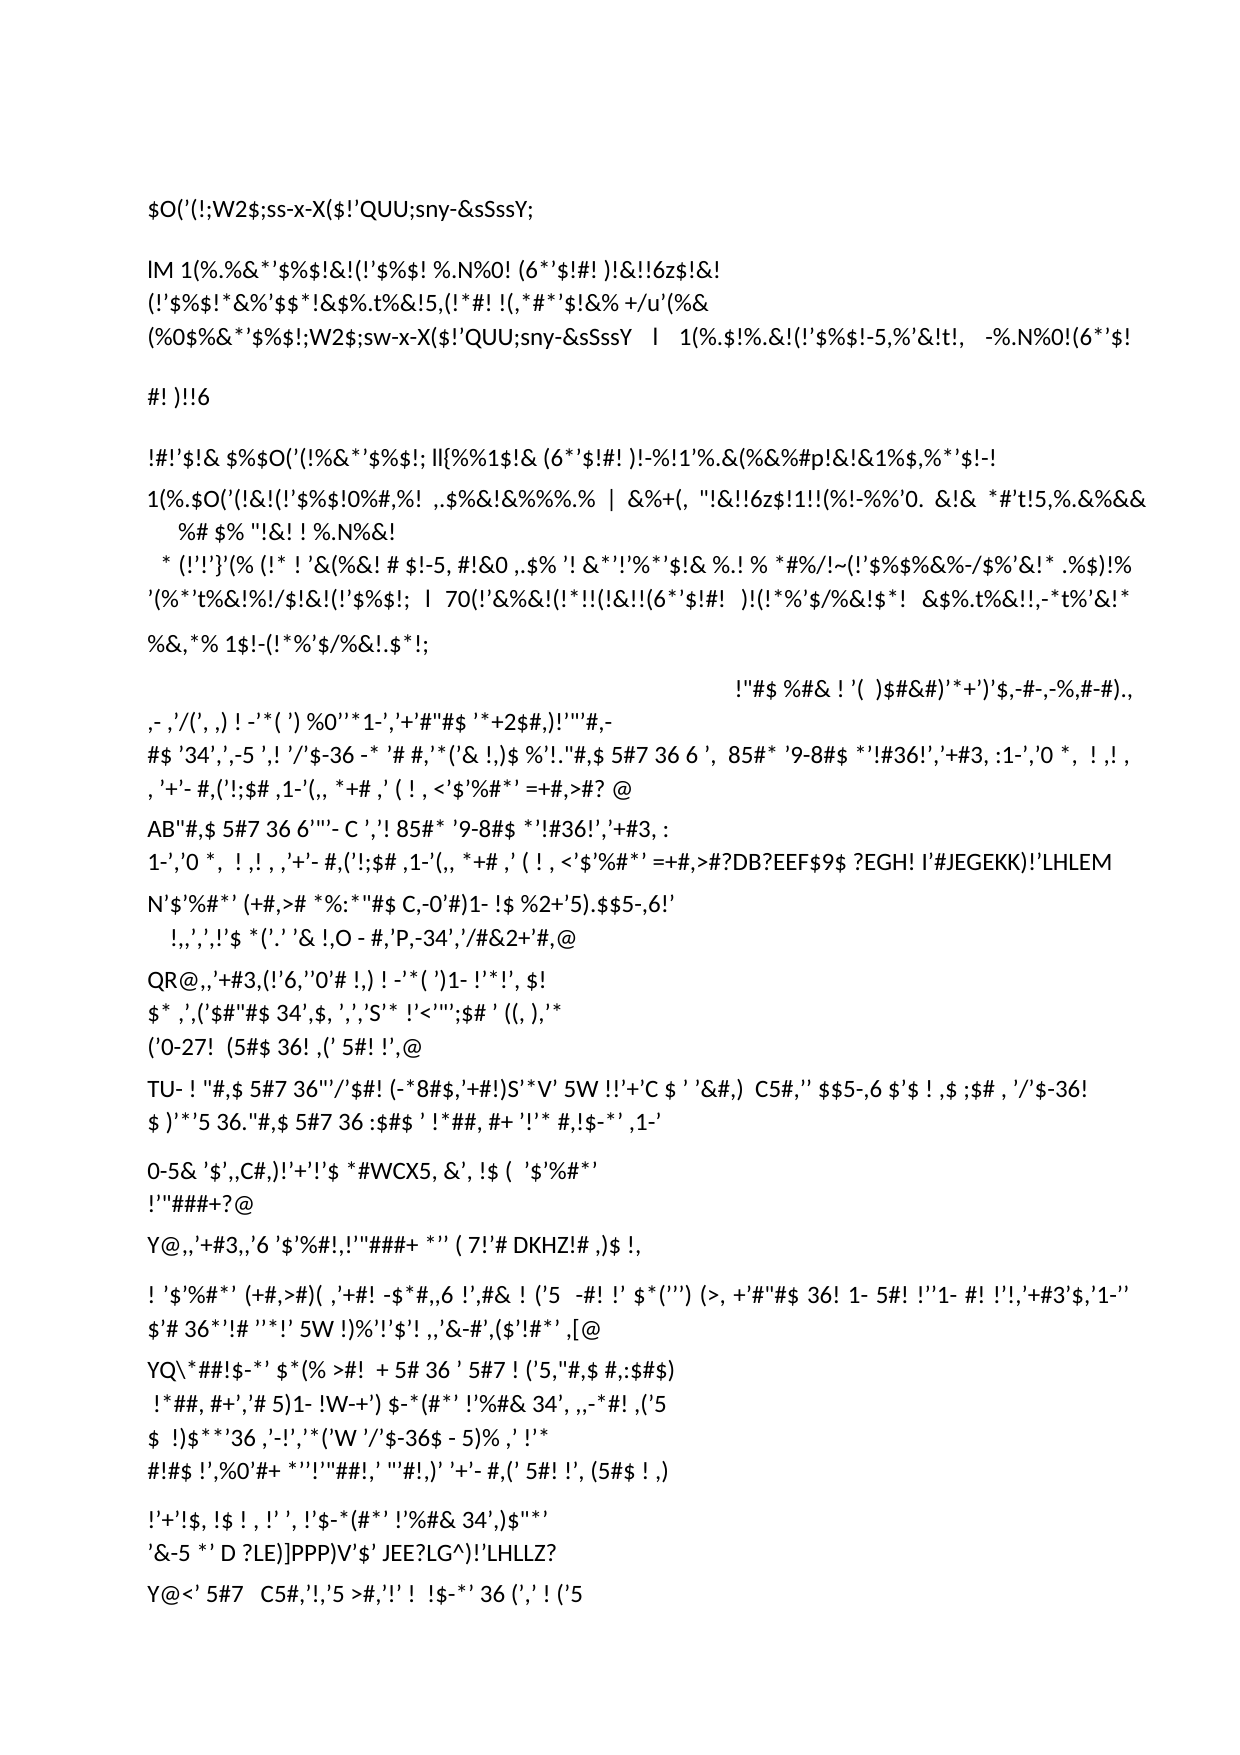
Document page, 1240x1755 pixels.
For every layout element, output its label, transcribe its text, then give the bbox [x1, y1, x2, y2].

text 1-’,’0 *, ! ,! , ,’+’- #,(’!;$# ,1-’(,, *+# ,’ ( ! , <’$’%#*’ =+#,>#?DB?EEF$9$ ?EGH! I’#JEGEKK)!’LHLEM [147, 846, 1148, 877]
text AB"#,$ 5#7 36 6’"’- C ’,’! 85#* ’9-8#$ *’!#36!’,’+#3, : [147, 813, 1148, 843]
text !*##, #+’,’# 5)1- !W-+’) $-*(#*’ !’%#& 34’, ,,-*#! ,(’5 [147, 1388, 1148, 1419]
text $O(’(!;W2$;ss-x-X($!’QUU;sny-&sSssY; [147, 193, 1148, 223]
text !’+’!$, !$ ! , !’ ’, !’$-*(#*’ !’%#& 34’,)$"*’ [147, 1504, 1148, 1534]
text QR@,,’+#3,(!’6,’’0’# !,) ! -’*( ’)1- !’*!’, $! [147, 964, 1148, 994]
text !,,’,’,!’$ *(’.’ ’& !,O - #,’P,-34’,’/#&2+’#,@ [169, 922, 1148, 953]
text N’$’%#*’ (+#,># *%:*"#$ C,-0’#)1- !$ %2+’5).$$5-,6!’ [147, 889, 1148, 919]
text (%0$%&*’$%$!;W2$;sw-x-X($!’QUU;sny-&sSssY l 1(%.$!%.&!(!’$%$!-5,%’&!t!, -%.N%0!(6*’$!#! )!!6 [147, 321, 1133, 412]
text YQ\*##!$-*’ $*(% >#! + 5# 36 ’ 5#7 ! (’5,"#,$ #,:$#$) [147, 1354, 1148, 1385]
text (!’$%$!*&%’$$*!&$%.t%&!5,(!*#! !(,*#*’$!&% +/u’(%& [147, 287, 1148, 318]
text #!#$ !’,%0’#+ *’’!’"##!,’ "’#!,)’ ’+’- #,(’ 5#! !’, (5#$ ! ,) [147, 1455, 1148, 1486]
text (’0-27! (5#$ 36! ,(’ 5#! !’,@ [147, 1031, 1148, 1061]
text 1(%.$O(’(!&!(!’$%$!0%#,%! ,.$%&!&%%%.% | &%+(, "!&!!6z$!1!!(%!-%%’0. &!& *#’t!5,%.&%&&%# $% "!&! ! %.N%&! [146, 483, 1148, 546]
text ’&-5 *’ D ?LE)]PPP)V’$’ JEE?LG^)!’LHLLZ? [147, 1538, 1148, 1568]
text !#!’$!& $%$O(’(!%&*’$%$!; ll{%%1$!& (6*’$!#! )!-%!1’%.&(%&%#p!&!&1%$,%*’$!-! [147, 442, 1132, 473]
text Y@<’ 5#7 C5#,’!,’5 >#,’!’ ! !$-*’ 36 (’,’ ! (’5 [147, 1578, 1148, 1609]
text $ )’*’5 36."#,$ 5#7 36 :$#$ ’ !*##, #+ ’!’* #,!$-*’ ,1-’ [147, 1106, 1148, 1137]
text $* ,’,(’$#"#$ 34’,$, ’,’,’S’* !’<’"’;$# ’ ((, ),’* [147, 997, 1148, 1028]
text Y@,,’+#3,,’6 ’$’%#!,!’"###+ *’’ ( 7!’# DKHZ!# ,)$ !, [147, 1229, 1148, 1260]
text 0-5& ’$’,,C#,)!’+’!’$ *#WCX5, &’, !$ ( ’$’%#*’ [147, 1155, 1148, 1186]
text #$ ’34’,’,-5 ’,! ’/’$-36 -* ’# #,’*(’& !,)$ %’!."#,$ 5#7 36 6 ’, 85#* ’9-8#$ *’!#36!’,’+#3, :1-’,’0 *, ! ,! , , ’+’- #,(’!;$# ,1-’(,, *+# ,’ ( ! , <’$’%#*’ =+#,>#? @ [147, 740, 1133, 803]
text !’"###+?@ [147, 1189, 1148, 1219]
text $ !)$**’36 ,’-!’,’*(’W ’/’$-36$ - 5)% ,’ !’* [147, 1422, 1148, 1452]
text lM 1(%.%&*’$%$!&!(!’$%$! %.N%0! (6*’$!#! )!&!!6z$!&! [147, 254, 1148, 284]
text ’(%*’t%&!%!/$!&!(!’$%$!; l 70(!’&%&!(!*!!(!&!!(6*’$!#! )!(!*%’$/%&!$*! &$%.t%&!!,-*t%’&!*%&,*% 1$!-(!*%’$/%&!.$*!; [147, 583, 1132, 659]
text !"#$ %#& ! ’( )$#&#)’*+’)’$,-#-,-%,#-#)., [147, 673, 1133, 704]
text ! ’$’%#*’ (+#,>#)( ,’+#! -$*#,,6 !’,#& ! (’5 -#! !’ $*(’’’) (>, +’#"#$ 36! 1- 5#! !’’1- #! !’!,’+#3’$,’1-’’ $’# 36*’!# ’’*!’ 5W !)%’!’$’! ,,’&-#’,($’!#*’ ,[@ [147, 1280, 1132, 1343]
text * (!’!’}’(% (!* ! ’&(%&! # $!-5, #!&0 ,.$% ’! &*’!’%*’$!& %.! % *#%/!~(!’$%$%&%-/$%’&!* .%$)!% [146, 549, 1148, 580]
text ,- ,’/(’, ,) ! -’*( ’) %0’’*1-’,’+’#"#$ ’*+2$#,)!’"’#,- [147, 706, 1148, 737]
text TU- ! "#,$ 5#7 36"’/’$#! (-*8#$,’+#!)S’*V’ 5W !!’+’C $ ’ ’&#,) C5#,’’ $$5-,6 $’$ ! ,$ ;$# , ’/’$-36! [147, 1073, 1148, 1103]
